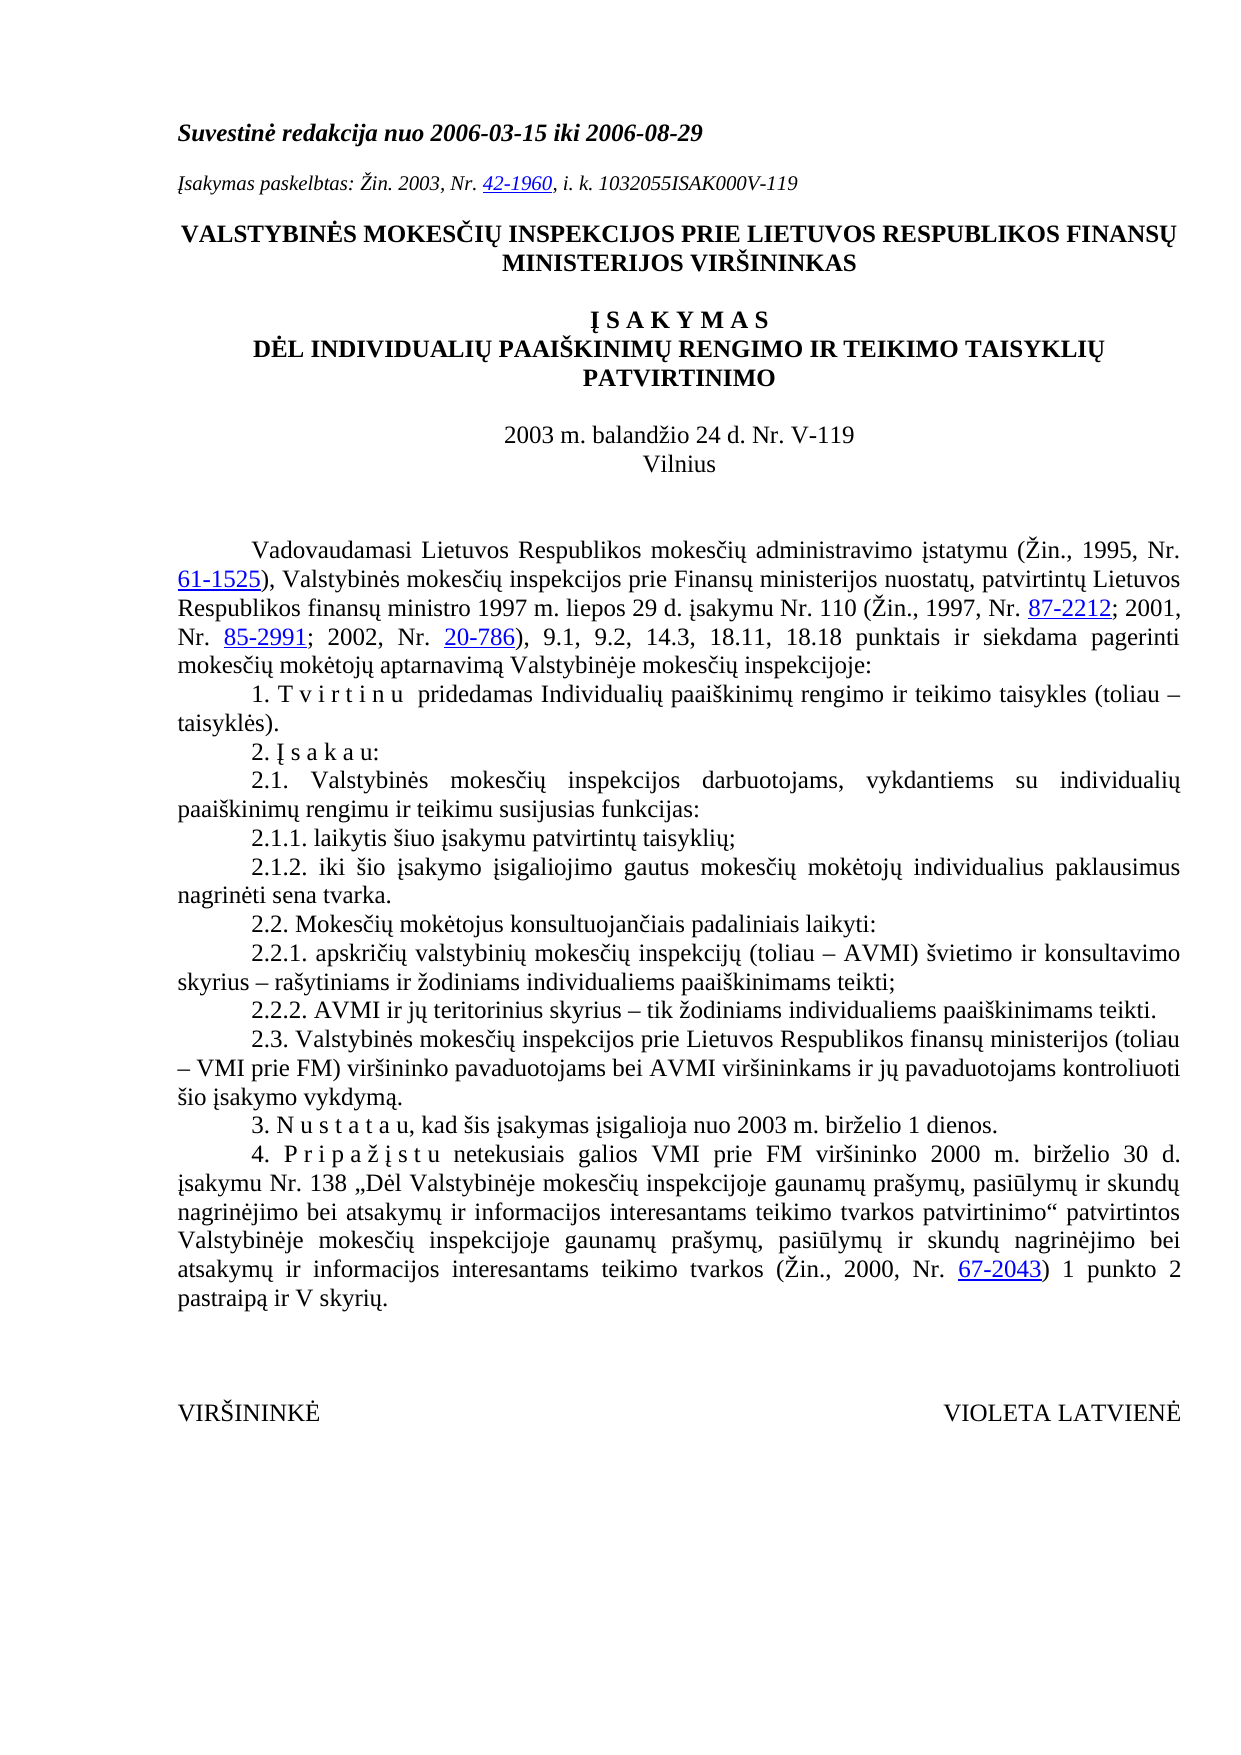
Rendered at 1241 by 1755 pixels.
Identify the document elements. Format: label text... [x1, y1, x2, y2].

text 2.1.2. iki šio įsakymo įsigaliojimo gautus mokesčių mokėtojų individualius paklausimus nagrinėti sena tvarka. [177, 852, 1181, 909]
text 2003 m. balandžio 24 d. Nr. V-119 [177, 420, 1181, 449]
text 4. Pripažįstu netekusiais galios VMI prie FM viršininko 2000 m. birželio 30 d. įsakymu Nr. 138 „Dėl Valstybinėje mokesčių inspekcijoje gaunamų prašymų, pasiūlymų ir skundų nagrinėjimo bei atsakymų ir informacijos interesantams teikimo tvarkos patvirtinimo“ patvirtintos Valstybinėje mokesčių inspekcijoje gaunamų prašymų, pasiūlymų ir skundų nagrinėjimo bei atsakymų ir informacijos interesantams teikimo tvarkos (Žin., 2000, Nr. 67-2043) 1 punkto 2 pastraipą ir V skyrių. [177, 1139, 1181, 1312]
text Vilnius [177, 449, 1181, 478]
text VALSTYBINĖS MOKESČIŲ INSPEKCIJOS PRIE LIETUVOS RESPUBLIKOS FINANSŲ MINISTERIJOS VIRŠININKAS [177, 219, 1181, 277]
text Suvestinė redakcija nuo 2006-03-15 iki 2006-08-29 [177, 118, 1181, 147]
text 2.1. Valstybinės mokesčių inspekcijos darbuotojams, vykdantiems su individualių paaiškinimų rengimu ir teikimu susijusias funkcijas: [177, 765, 1181, 823]
text 2. Įsakau: [177, 737, 1181, 765]
text 2.3. Valstybinės mokesčių inspekcijos prie Lietuvos Respublikos finansų ministerijos (toliau – VMI prie FM) viršininko pavaduotojams bei AVMI viršininkams ir jų pavaduotojams kontroliuoti šio įsakymo vykdymą. [177, 1024, 1181, 1110]
text 3. Nustatau, kad šis įsakymas įsigalioja nuo 2003 m. birželio 1 dienos. [177, 1110, 1181, 1139]
text VIRŠININKĖ VIOLETA LATVIENĖ [177, 1398, 1181, 1427]
text Įsakymas paskelbtas: Žin. 2003, Nr. 42-1960, i. k. 1032055ISAK000V-119 [177, 171, 1181, 195]
text 2.1.1. laikytis šiuo įsakymu patvirtintų taisyklių; [177, 823, 1181, 852]
text 2.2.2. AVMI ir jų teritorinius skyrius – tik žodiniams individualiems paaiškinimams teikti. [177, 995, 1181, 1024]
text Į S A K Y M A S [177, 305, 1181, 334]
text 2.2. Mokesčių mokėtojus konsultuojančiais padaliniais laikyti: [177, 909, 1181, 938]
text 1. Tvirtinu pridedamas Individualių paaiškinimų rengimo ir teikimo taisykles (toliau – taisyklės). [177, 679, 1181, 737]
text Vadovaudamasi Lietuvos Respublikos mokesčių administravimo įstatymu (Žin., 1995, Nr. 61-1525), Valstybinės mokesčių inspekcijos prie Finansų ministerijos nuostatų, patvirtintų Lietuvos Respublikos finansų ministro 1997 m. liepos 29 d. įsakymu Nr. 110 (Žin., 1997, Nr. 87-2212; 2001, Nr. 85-2991; 2002, Nr. 20-786), 9.1, 9.2, 14.3, 18.11, 18.18 punktais ir siekdama pagerinti mokesčių mokėtojų aptarnavimą Valstybinėje mokesčių inspekcijoje: [177, 535, 1181, 679]
text DĖL INDIVIDUALIŲ PAAIŠKINIMŲ RENGIMO IR TEIKIMO TAISYKLIŲ PATVIRTINIMO [177, 334, 1181, 392]
text 2.2.1. apskričių valstybinių mokesčių inspekcijų (toliau – AVMI) švietimo ir konsultavimo skyrius – rašytiniams ir žodiniams individualiems paaiškinimams teikti; [177, 938, 1181, 995]
